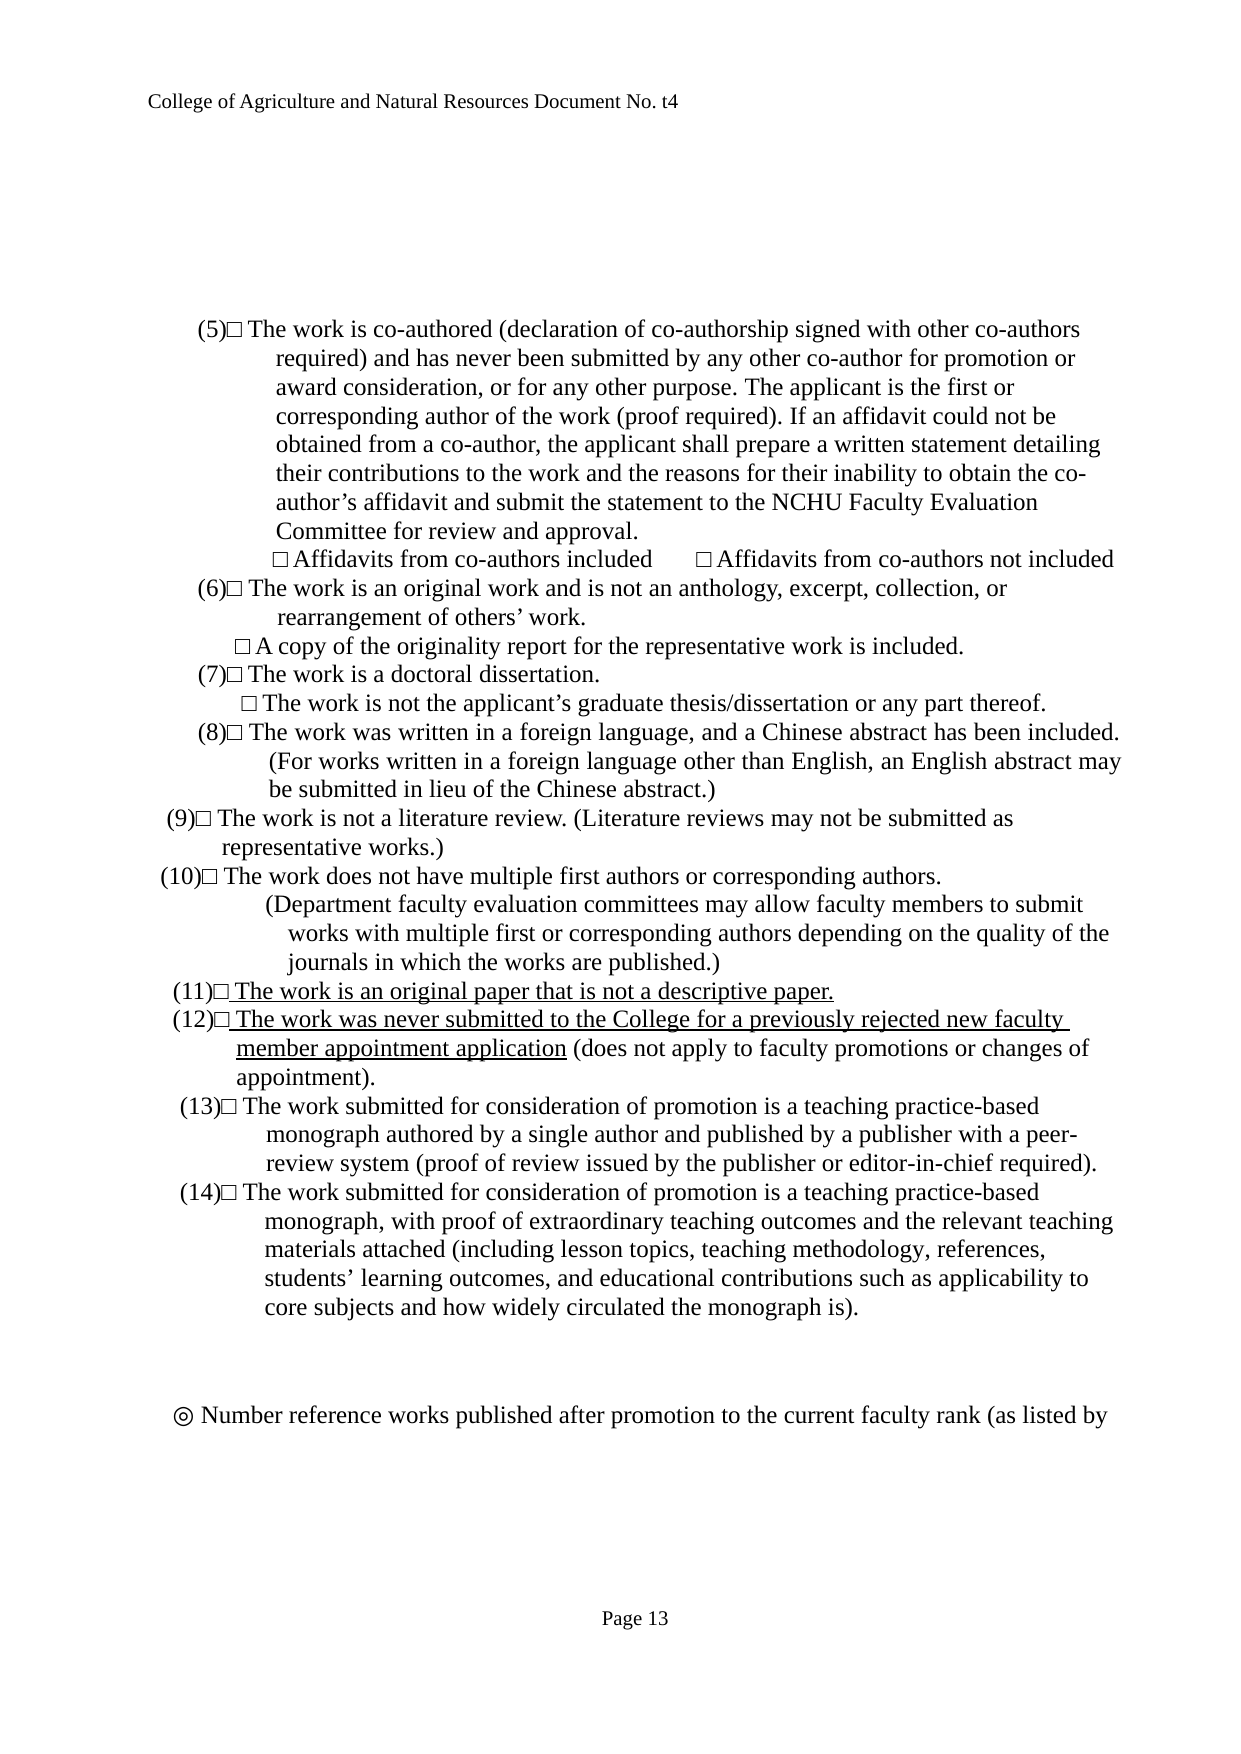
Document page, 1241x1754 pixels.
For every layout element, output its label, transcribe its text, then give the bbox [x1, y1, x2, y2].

text (14)□ The work submitted for consideration of promotion is a teaching practice-based monograph, with proof of extraordinary teaching outcomes and the relevant teaching materials attached (including lesson topics, teaching methodology, references, students’ learning outcomes, and educational contributions such as applicability to core subjects and how widely circulated the monograph is). [179, 1177, 1137, 1321]
text □ A copy of the originality report for the representative work is included. [197, 631, 1122, 659]
text (12)□ The work was never submitted to the College for a previously rejected new faculty member appointment application (does not apply to faculty promotions or changes of appointment). [172, 1004, 1122, 1091]
text (13)□ The work submitted for consideration of promotion is a teaching practice-based monograph authored by a single author and published by a publisher with a peer-review system (proof of review issued by the publisher or editor-in-chief required). [179, 1091, 1122, 1177]
text □ Affidavits from co-authors included □ Affidavits from co-authors not included [273, 544, 1122, 573]
text (7)□ The work is a doctoral dissertation. [198, 659, 1122, 688]
text □ The work is not the applicant’s graduate thesis/dissertation or any part thereof. [241, 688, 1122, 717]
text (10)□ The work does not have multiple first authors or corresponding authors. [148, 861, 1122, 889]
text (8)□ The work was written in a foreign language, and a Chinese abstract has been included. (For works written in a foreign language other than English, an English abstract may be submitted in lieu of the Chinese abstract.) [198, 717, 1122, 803]
text ◎ Number reference works published after promotion to the current faculty rank (as listed by [172, 1397, 1122, 1431]
text (Department faculty evaluation committees may allow faculty members to submit works with multiple first or corresponding authors depending on the quality of the journals in which the works are published.) [253, 889, 1122, 976]
text (11)□ The work is an original paper that is not a descriptive paper. [148, 976, 1122, 1004]
text (5)□ The work is co-authored (declaration of co-authorship signed with other co-authors required) and has never been submitted by any other co-author for promotion or award consideration, or for any other purpose. The applicant is the first or corresponding author of the work (proof required). If an affidavit could not be obtained from a co-author, the applicant shall prepare a written statement detailing their contributions to the work and the reasons for their inability to obtain the co-author’s affidavit and submit the statement to the NCHU Faculty Evaluation Committee for review and approval. [197, 314, 1122, 544]
text (9)□ The work is not a literature review. (Literature reviews may not be submitted as representative works.) [148, 803, 1122, 861]
text (6)□ The work is an original work and is not an anthology, excerpt, collection, or rearrangement of others’ work. [197, 573, 1152, 631]
